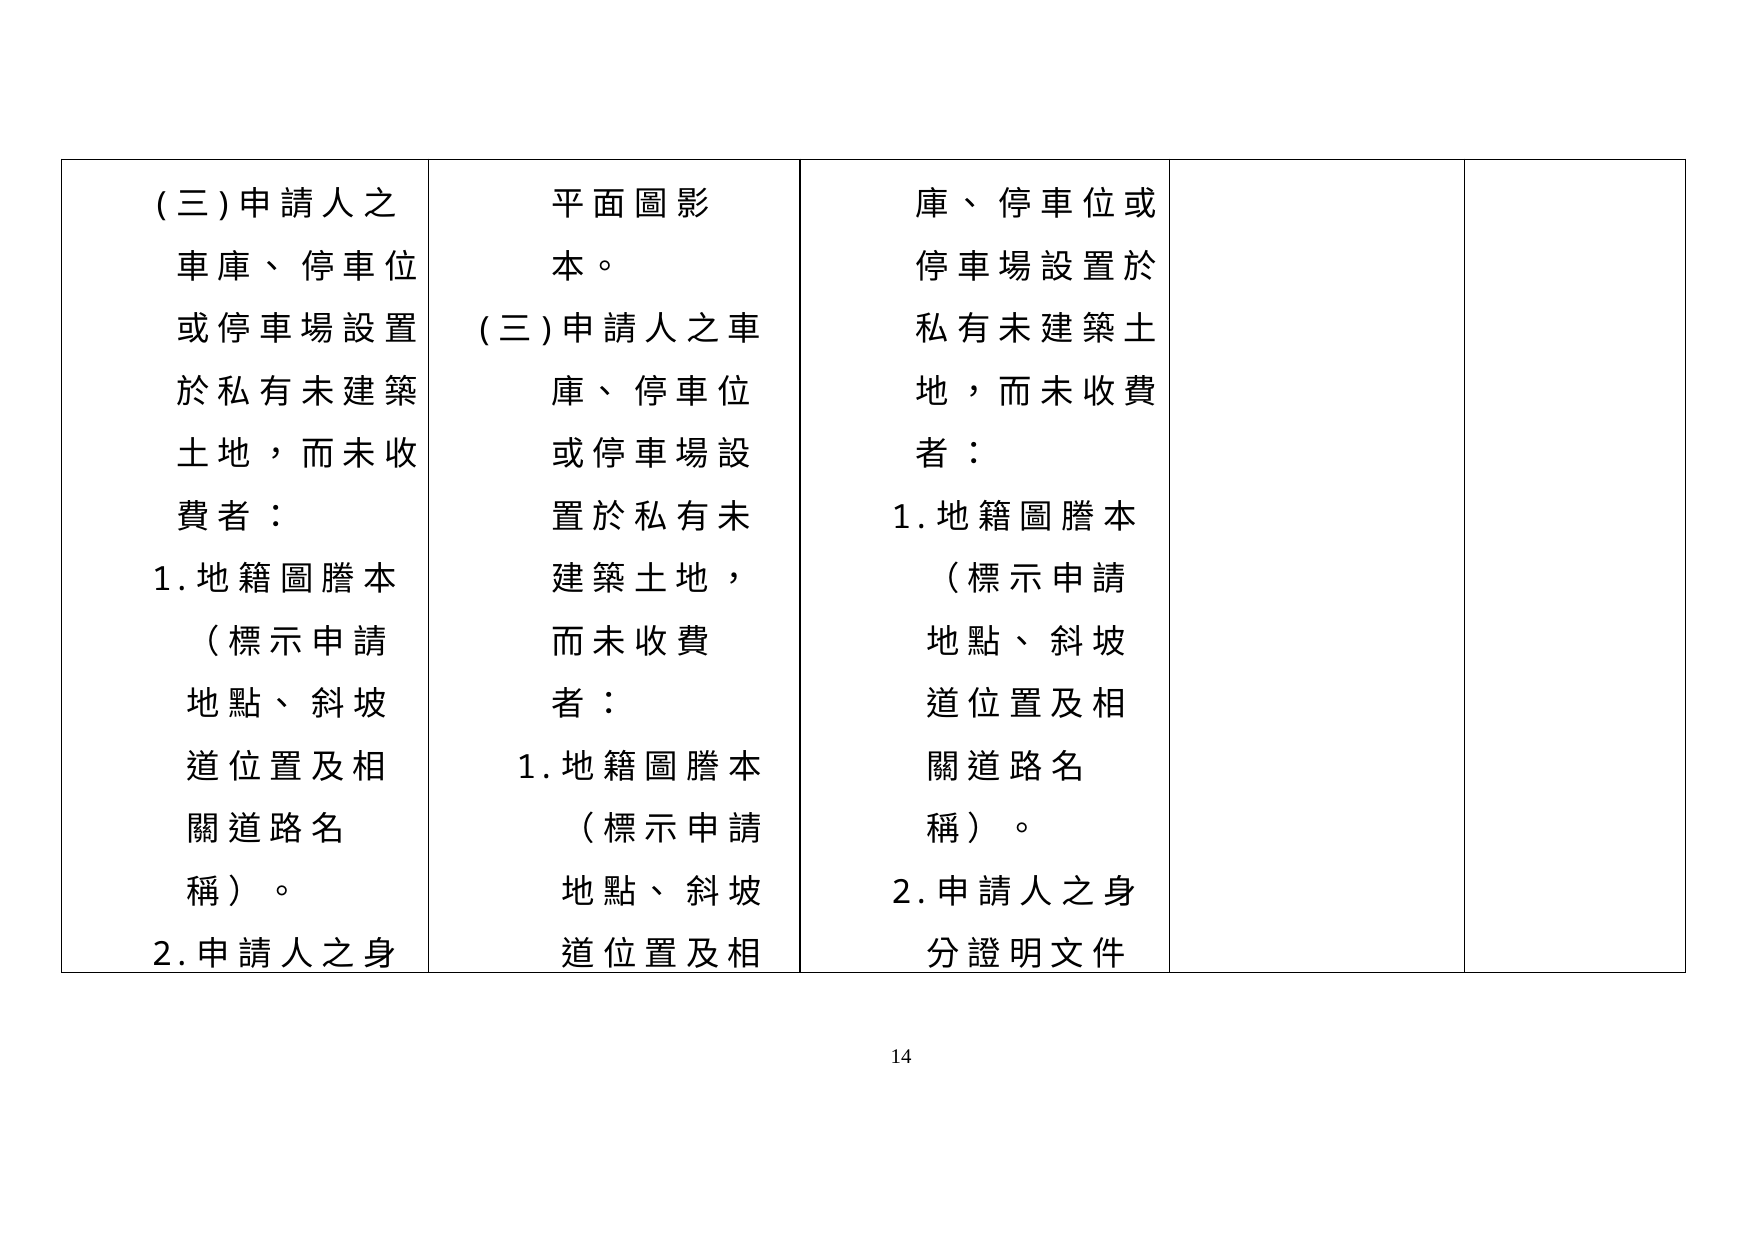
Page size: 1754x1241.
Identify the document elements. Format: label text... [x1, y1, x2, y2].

table_cell [1465, 160, 1685, 972]
table_cell 平面圖影本。 (三)申請人之車庫、停車位或停車場設置於私有未建築土地，而未收費者： 1.地籍圖謄本（標示申請地點、斜坡道位置及相 [429, 160, 799, 972]
table_cell [1170, 160, 1464, 972]
table_cell 庫、停車位或停車場設置於私有未建築土地，而未收費者： 1.地籍圖謄本（標示申請地點、斜坡道位置及相關道路名稱）。 2.申請人之身分證明文件 [801, 160, 1169, 972]
table_cell (三)申請人之車庫、停車位或停車場設置於私有未建築土地，而未收費者： 1.地籍圖謄本（標示申請地點、斜坡道位置及相關道路名稱）。 2.申請人之身 [62, 160, 428, 972]
